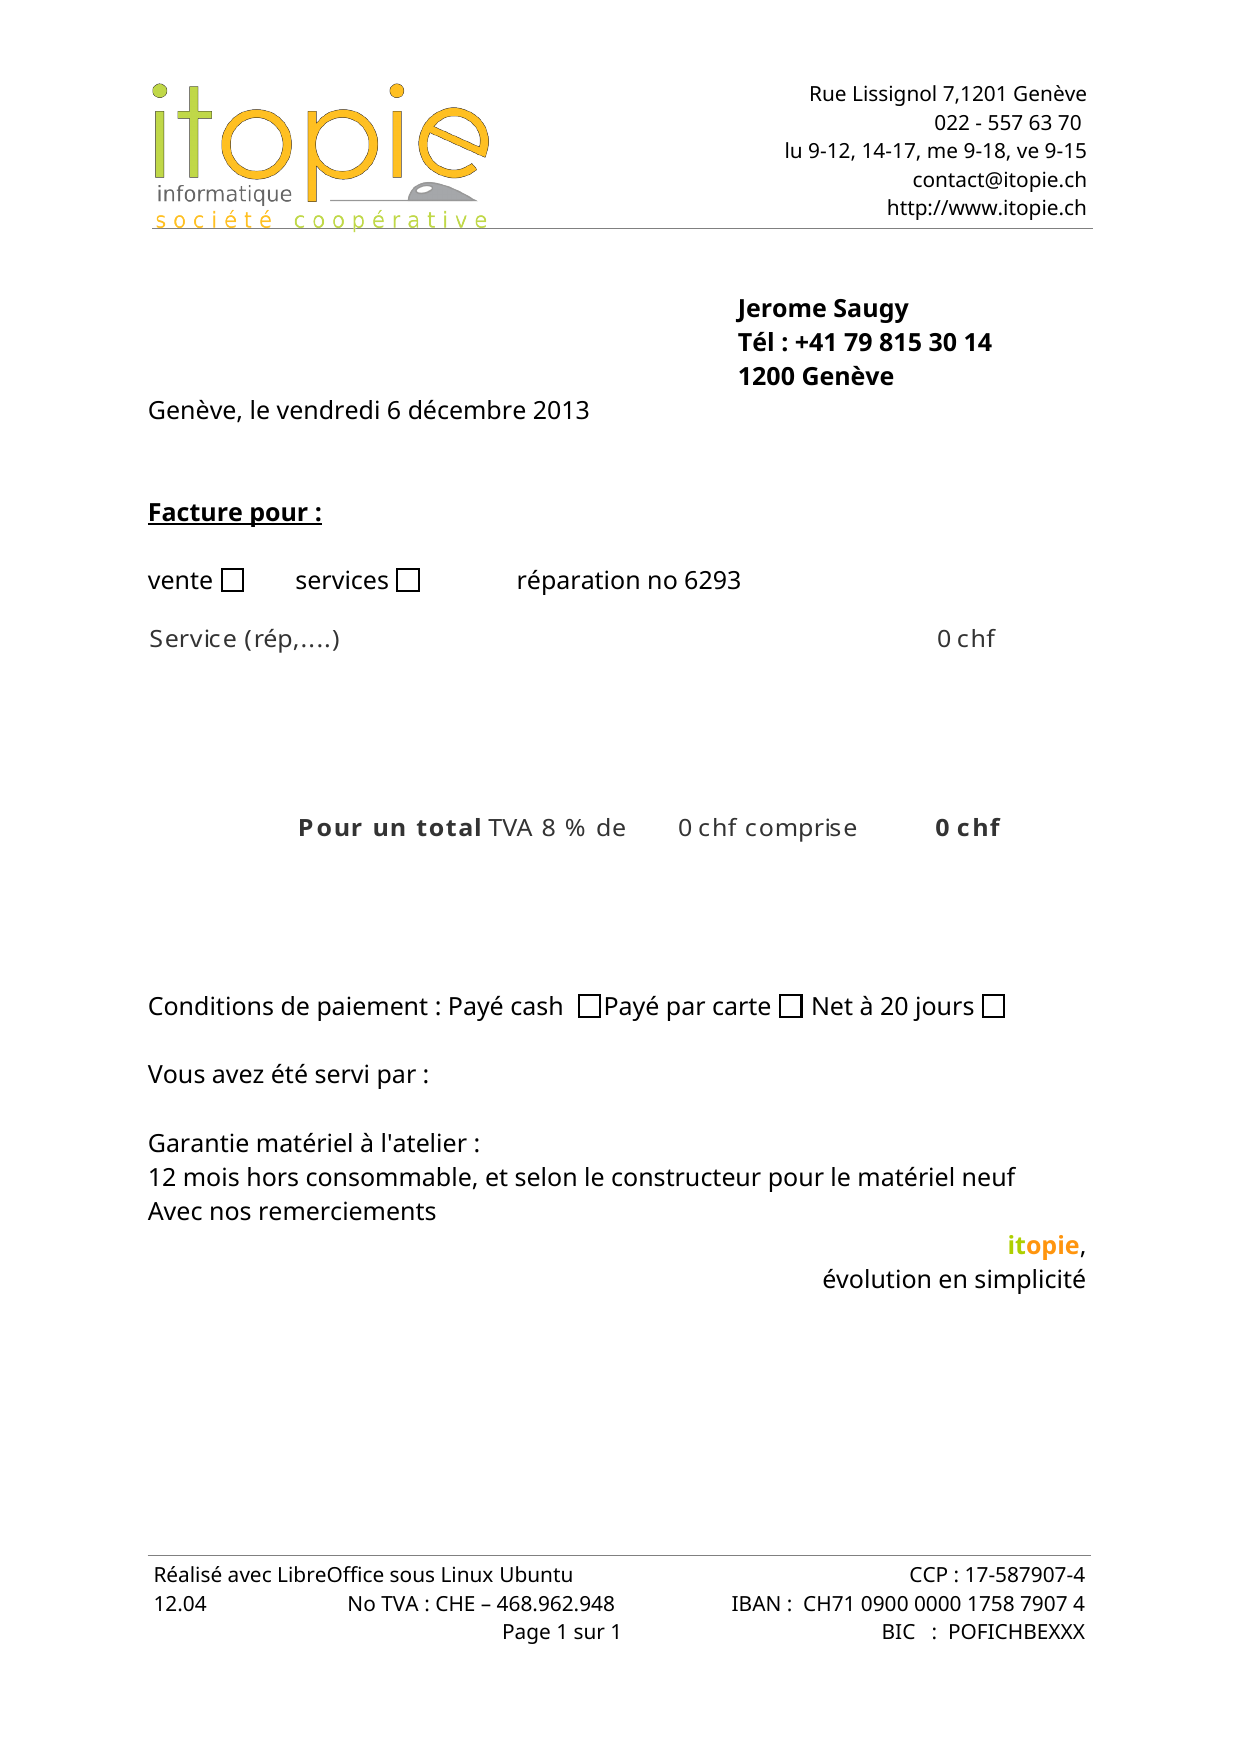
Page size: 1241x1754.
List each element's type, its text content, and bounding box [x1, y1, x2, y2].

text évolution en simplicité [148, 1262, 1093, 1296]
text vente services réparation no 6293 [148, 563, 1093, 597]
text 12 mois hors consommable, et selon le constructeur pour le matériel neuf [148, 1159, 1093, 1193]
text Vous avez été servi par : [148, 1057, 1093, 1091]
text Tél : +41 79 815 30 14 [148, 324, 1093, 358]
picture [138, 72, 500, 244]
text Jerome Saugy [148, 290, 1093, 324]
text Facture pour : [148, 495, 1093, 529]
text Garantie matériel à l'atelier : [148, 1125, 1093, 1159]
text Genève, le vendredi 6 décembre 2013 [148, 392, 1093, 427]
text Conditions de paiement : Payé cash Payé par carte Net à 20 jours [148, 989, 1093, 1023]
text Avec nos remerciements [148, 1193, 1093, 1227]
text 1200 Genève [148, 358, 1093, 392]
text itopie, [148, 1227, 1093, 1262]
